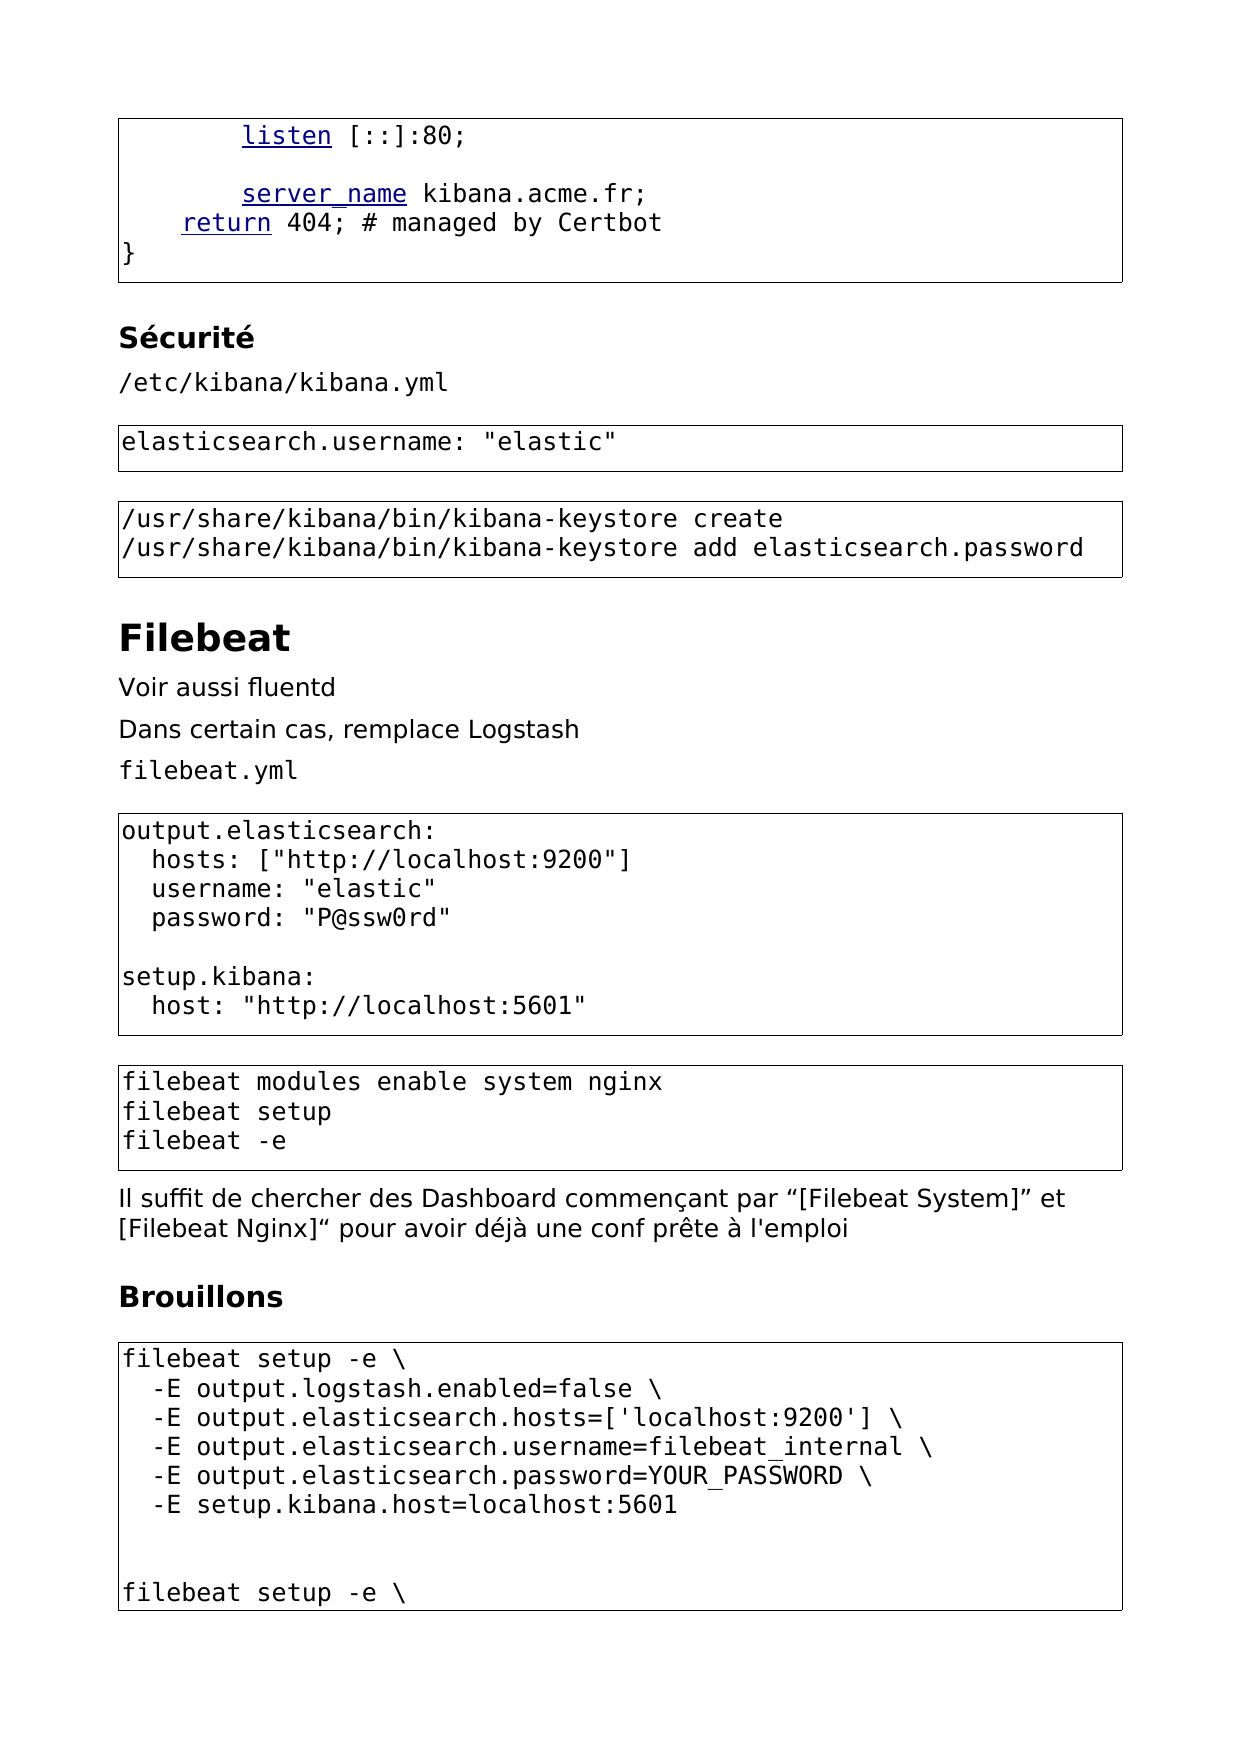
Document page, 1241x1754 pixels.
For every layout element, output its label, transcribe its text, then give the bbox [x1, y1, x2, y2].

table_header /usr/share/kibana/bin/kibana-keystore create /usr/share/kibana/bin/kibana-keystore add elasticsearch.password [119, 502, 1122, 577]
subtitle Filebeat [118, 617, 1122, 661]
table_header elasticsearch.username: "elastic" [119, 426, 1122, 471]
table_header output.elasticsearch: hosts: ["http://localhost:9200"] username: "elastic" password: "P@ssw0rd" setup.kibana: host: "http://localhost:5601" [119, 814, 1122, 1035]
table_header filebeat modules enable system nginx filebeat setup filebeat -e [119, 1066, 1122, 1170]
table_header listen [::]:80; server_name kibana.acme.fr; return 404; # managed by Certbot } [119, 119, 1122, 282]
text Il suffit de chercher des Dashboard commençant par “[Filebeat System]” et [Filebeat Nginx]“ pour avoir déjà une conf prête à l'emploi [118, 1184, 1122, 1243]
subtitle Brouillons [118, 1280, 1122, 1314]
text Voir aussi fluentd [118, 673, 1122, 702]
text Dans certain cas, remplace Logstash [118, 715, 1122, 744]
subtitle Sécurité [118, 322, 1122, 356]
table_header filebeat setup -e \ -E output.logstash.enabled=false \ -E output.elasticsearch.hosts=['localhost:9200'] \ -E output.elasticsearch.username=filebeat_internal \ -E output.elasticsearch.password=YOUR_PASSWORD \ -E setup.kibana.host=localhost:5601 filebeat setup -e \ [119, 1343, 1122, 1610]
text filebeat.yml [118, 756, 1122, 786]
text /etc/kibana/kibana.yml [118, 368, 1122, 397]
